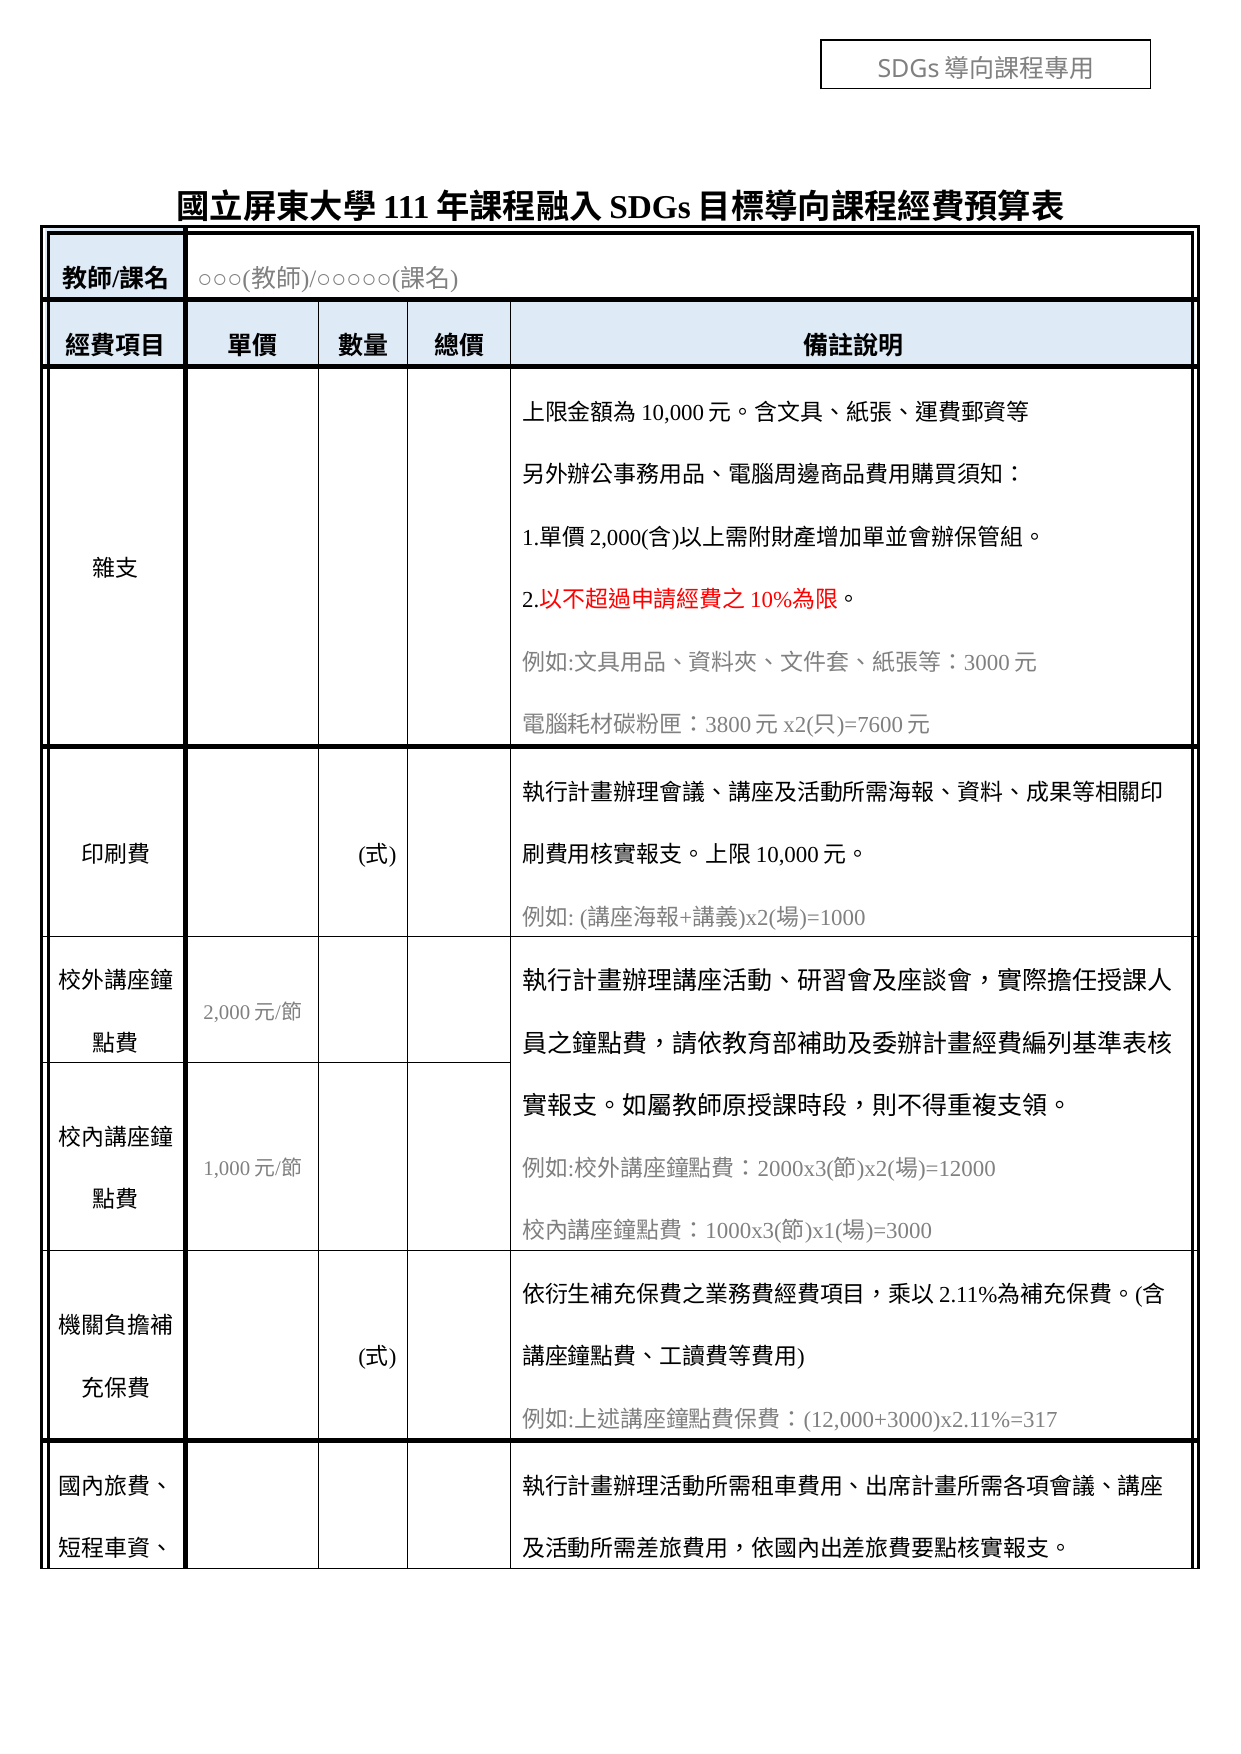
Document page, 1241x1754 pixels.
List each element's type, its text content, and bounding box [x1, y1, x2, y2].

table_cell (式) [319, 749, 407, 936]
table_cell [319, 1443, 407, 1568]
table_cell 雜支 [50, 369, 183, 744]
table_cell 數量 [319, 302, 407, 364]
table_cell [188, 369, 318, 744]
table_cell 上限金額為10,000元。含文具、紙張、運費郵資等 另外辦公事務用品、電腦周邊商品費用購買須知： 1.單價2,000(含)以上需附財產增加單並會辦保管組。 2.以不超過申請經費之10%為限。 例如:文具用品、資料夾、文件套、紙張等：3000元 電腦耗材碳粉匣：3800元x2(只)=7600元 [511, 369, 1191, 744]
table_header 教師/課名 [45, 228, 183, 297]
table_cell [408, 1443, 510, 1568]
table_cell [408, 937, 510, 1062]
table_cell 備註說明 [511, 302, 1191, 364]
table_cell [319, 369, 407, 744]
table_cell [408, 1251, 510, 1438]
table_cell 經費項目 [50, 302, 183, 364]
table_cell 單價 [188, 302, 318, 364]
table_cell 執行計畫辦理會議、講座及活動所需海報、資料、成果等相關印刷費用核實報支。上限10,000元。 例如: (講座海報+講義)x2(場)=1000 [511, 749, 1191, 936]
table_cell 1,000元/節 [188, 1063, 318, 1249]
table_cell (式) [319, 1251, 407, 1438]
table_cell 2,000元/節 [188, 937, 318, 1062]
table_header ○○○(教師)/○○○○○(課名) [188, 228, 1195, 297]
table_cell 執行計畫辦理活動所需租車費用、出席計畫所需各項會議、講座及活動所需差旅費用，依國內出差旅費要點核實報支。 [511, 1443, 1191, 1568]
table_cell [408, 749, 510, 936]
table_cell 機關負擔補充保費 [50, 1251, 183, 1438]
text 國立屏東大學111年課程融入SDGs目標導向課程經費預算表 [75, 163, 1165, 225]
table_cell [408, 1063, 510, 1249]
table_cell 校內講座鐘點費 [50, 1063, 183, 1249]
table_cell 執行計畫辦理講座活動、研習會及座談會，實際擔任授課人員之鐘點費，請依教育部補助及委辦計畫經費編列基準表核實報支。如屬教師原授課時段，則不得重複支領。 例如:校外講座鐘點費：2000x3(節)x2(場)=12000 校內講座鐘點費：1000x3(節)x1(場)=3000 [511, 937, 1191, 1249]
table_cell 印刷費 [50, 749, 183, 936]
table_cell [188, 1443, 318, 1568]
table_cell [319, 1063, 407, 1249]
table_cell 國內旅費、短程車資、 [50, 1443, 183, 1568]
table_cell [408, 369, 510, 744]
table_cell 總價 [408, 302, 510, 364]
table_cell 依衍生補充保費之業務費經費項目，乘以2.11%為補充保費。(含講座鐘點費、工讀費等費用) 例如:上述講座鐘點費保費：(12,000+3000)x2.11%=317 [511, 1251, 1191, 1438]
table_cell [188, 749, 318, 936]
table_cell [319, 937, 407, 1062]
table_cell [188, 1251, 318, 1438]
table_cell 校外講座鐘點費 [50, 937, 183, 1062]
